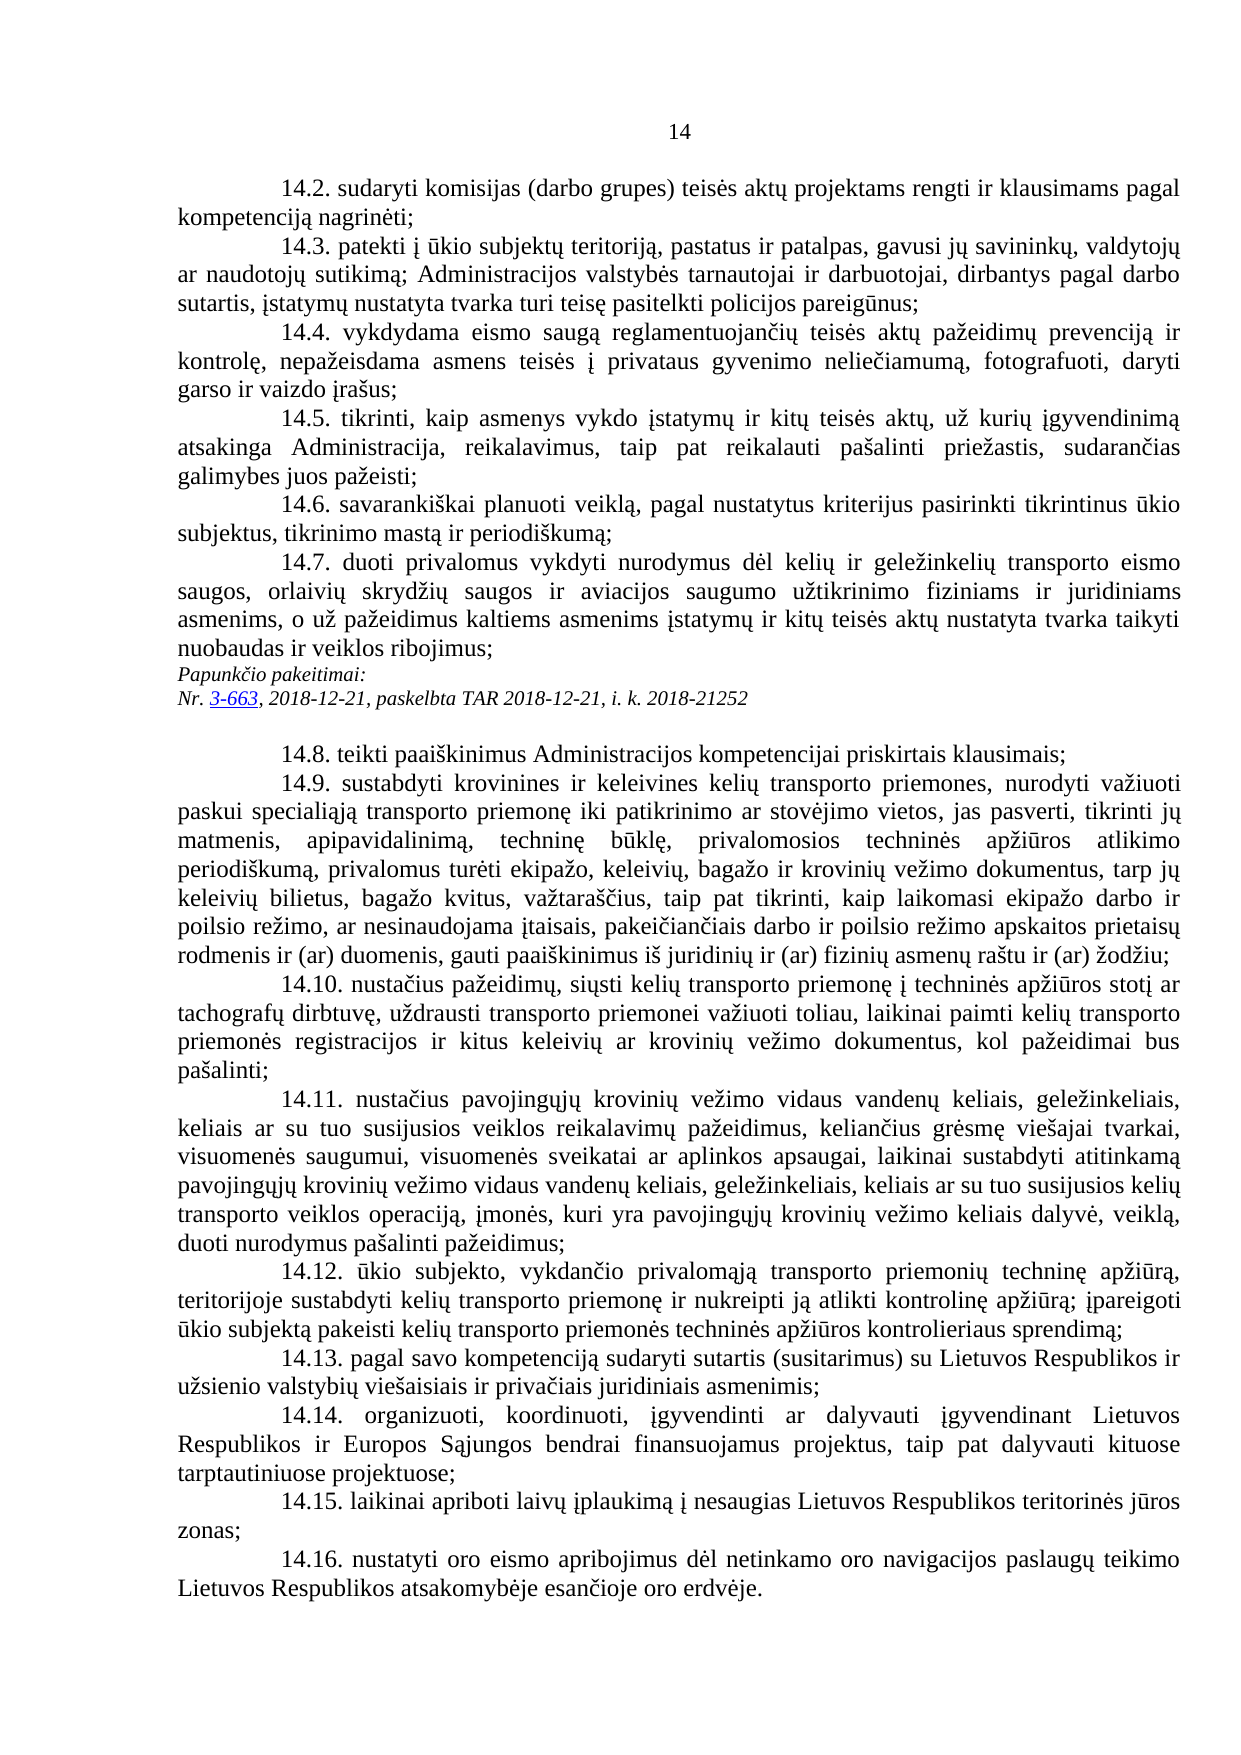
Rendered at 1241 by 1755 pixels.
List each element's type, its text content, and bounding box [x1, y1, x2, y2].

text 14.2. sudaryti komisijas (darbo grupes) teisės aktų projektams rengti ir klausimams pagal kompetenciją nagrinėti; [177, 173, 1181, 231]
text 14.11. nustačius pavojingųjų krovinių vežimo vidaus vandenų keliais, geležinkeliais, keliais ar su tuo susijusios veiklos reikalavimų pažeidimus, keliančius grėsmę viešajai tvarkai, visuomenės saugumui, visuomenės sveikatai ar aplinkos apsaugai, laikinai sustabdyti atitinkamą pavojingųjų krovinių vežimo vidaus vandenų keliais, geležinkeliais, keliais ar su tuo susijusios kelių transporto veiklos operaciją, įmonės, kuri yra pavojingųjų krovinių vežimo keliais dalyvė, veiklą, duoti nurodymus pašalinti pažeidimus; [177, 1084, 1181, 1256]
text 14.13. pagal savo kompetenciją sudaryti sutartis (susitarimus) su Lietuvos Respublikos ir užsienio valstybių viešaisiais ir privačiais juridiniais asmenimis; [177, 1343, 1181, 1400]
text 14.15. laikinai apriboti laivų įplaukimą į nesaugias Lietuvos Respublikos teritorinės jūros zonas; [177, 1486, 1181, 1544]
text 14.7. duoti privalomus vykdyti nurodymus dėl kelių ir geležinkelių transporto eismo saugos, orlaivių skrydžių saugos ir aviacijos saugumo užtikrinimo fiziniams ir juridiniams asmenims, o už pažeidimus kaltiems asmenims įstatymų ir kitų teisės aktų nustatyta tvarka taikyti nuobaudas ir veiklos ribojimus; [177, 547, 1181, 662]
text 14.8. teikti paaiškinimus Administracijos kompetencijai priskirtais klausimais; [177, 739, 1181, 768]
text 14.16. nustatyti oro eismo apribojimus dėl netinkamo oro navigacijos paslaugų teikimo Lietuvos Respublikos atsakomybėje esančioje oro erdvėje. [177, 1544, 1181, 1601]
text 14.3. patekti į ūkio subjektų teritoriją, pastatus ir patalpas, gavusi jų savininkų, valdytojų ar naudotojų sutikimą; Administracijos valstybės tarnautojai ir darbuotojai, dirbantys pagal darbo sutartis, įstatymų nustatyta tvarka turi teisę pasitelkti policijos pareigūnus; [177, 231, 1181, 317]
text 14.5. tikrinti, kaip asmenys vykdo įstatymų ir kitų teisės aktų, už kurių įgyvendinimą atsakinga Administracija, reikalavimus, taip pat reikalauti pašalinti priežastis, sudarančias galimybes juos pažeisti; [177, 403, 1181, 489]
text Nr. 3-663, 2018-12-21, paskelbta TAR 2018-12-21, i. k. 2018-21252 [177, 686, 1181, 710]
text 14.9. sustabdyti krovinines ir keleivines kelių transporto priemones, nurodyti važiuoti paskui specialiąją transporto priemonę iki patikrinimo ar stovėjimo vietos, jas pasverti, tikrinti jų matmenis, apipavidalinimą, techninę būklę, privalomosios techninės apžiūros atlikimo periodiškumą, privalomus turėti ekipažo, keleivių, bagažo ir krovinių vežimo dokumentus, tarp jų keleivių bilietus, bagažo kvitus, važtaraščius, taip pat tikrinti, kaip laikomasi ekipažo darbo ir poilsio režimo, ar nesinaudojama įtaisais, pakeičiančiais darbo ir poilsio režimo apskaitos prietaisų rodmenis ir (ar) duomenis, gauti paaiškinimus iš juridinių ir (ar) fizinių asmenų raštu ir (ar) žodžiu; [177, 768, 1181, 969]
text 14.6. savarankiškai planuoti veiklą, pagal nustatytus kriterijus pasirinkti tikrintinus ūkio subjektus, tikrinimo mastą ir periodiškumą; [177, 489, 1181, 547]
text Papunkčio pakeitimai: [177, 662, 1181, 686]
text 14.12. ūkio subjekto, vykdančio privalomąją transporto priemonių techninę apžiūrą, teritorijoje sustabdyti kelių transporto priemonę ir nukreipti ją atlikti kontrolinę apžiūrą; įpareigoti ūkio subjektą pakeisti kelių transporto priemonės techninės apžiūros kontrolieriaus sprendimą; [177, 1256, 1181, 1343]
text 14.4. vykdydama eismo saugą reglamentuojančių teisės aktų pažeidimų prevenciją ir kontrolę, nepažeisdama asmens teisės į privataus gyvenimo neliečiamumą, fotografuoti, daryti garso ir vaizdo įrašus; [177, 317, 1181, 403]
text 14.10. nustačius pažeidimų, siųsti kelių transporto priemonę į techninės apžiūros stotį ar tachografų dirbtuvę, uždrausti transporto priemonei važiuoti toliau, laikinai paimti kelių transporto priemonės registracijos ir kitus keleivių ar krovinių vežimo dokumentus, kol pažeidimai bus pašalinti; [177, 969, 1181, 1084]
text 14.14. organizuoti, koordinuoti, įgyvendinti ar dalyvauti įgyvendinant Lietuvos Respublikos ir Europos Sąjungos bendrai finansuojamus projektus, taip pat dalyvauti kituose tarptautiniuose projektuose; [177, 1400, 1181, 1486]
